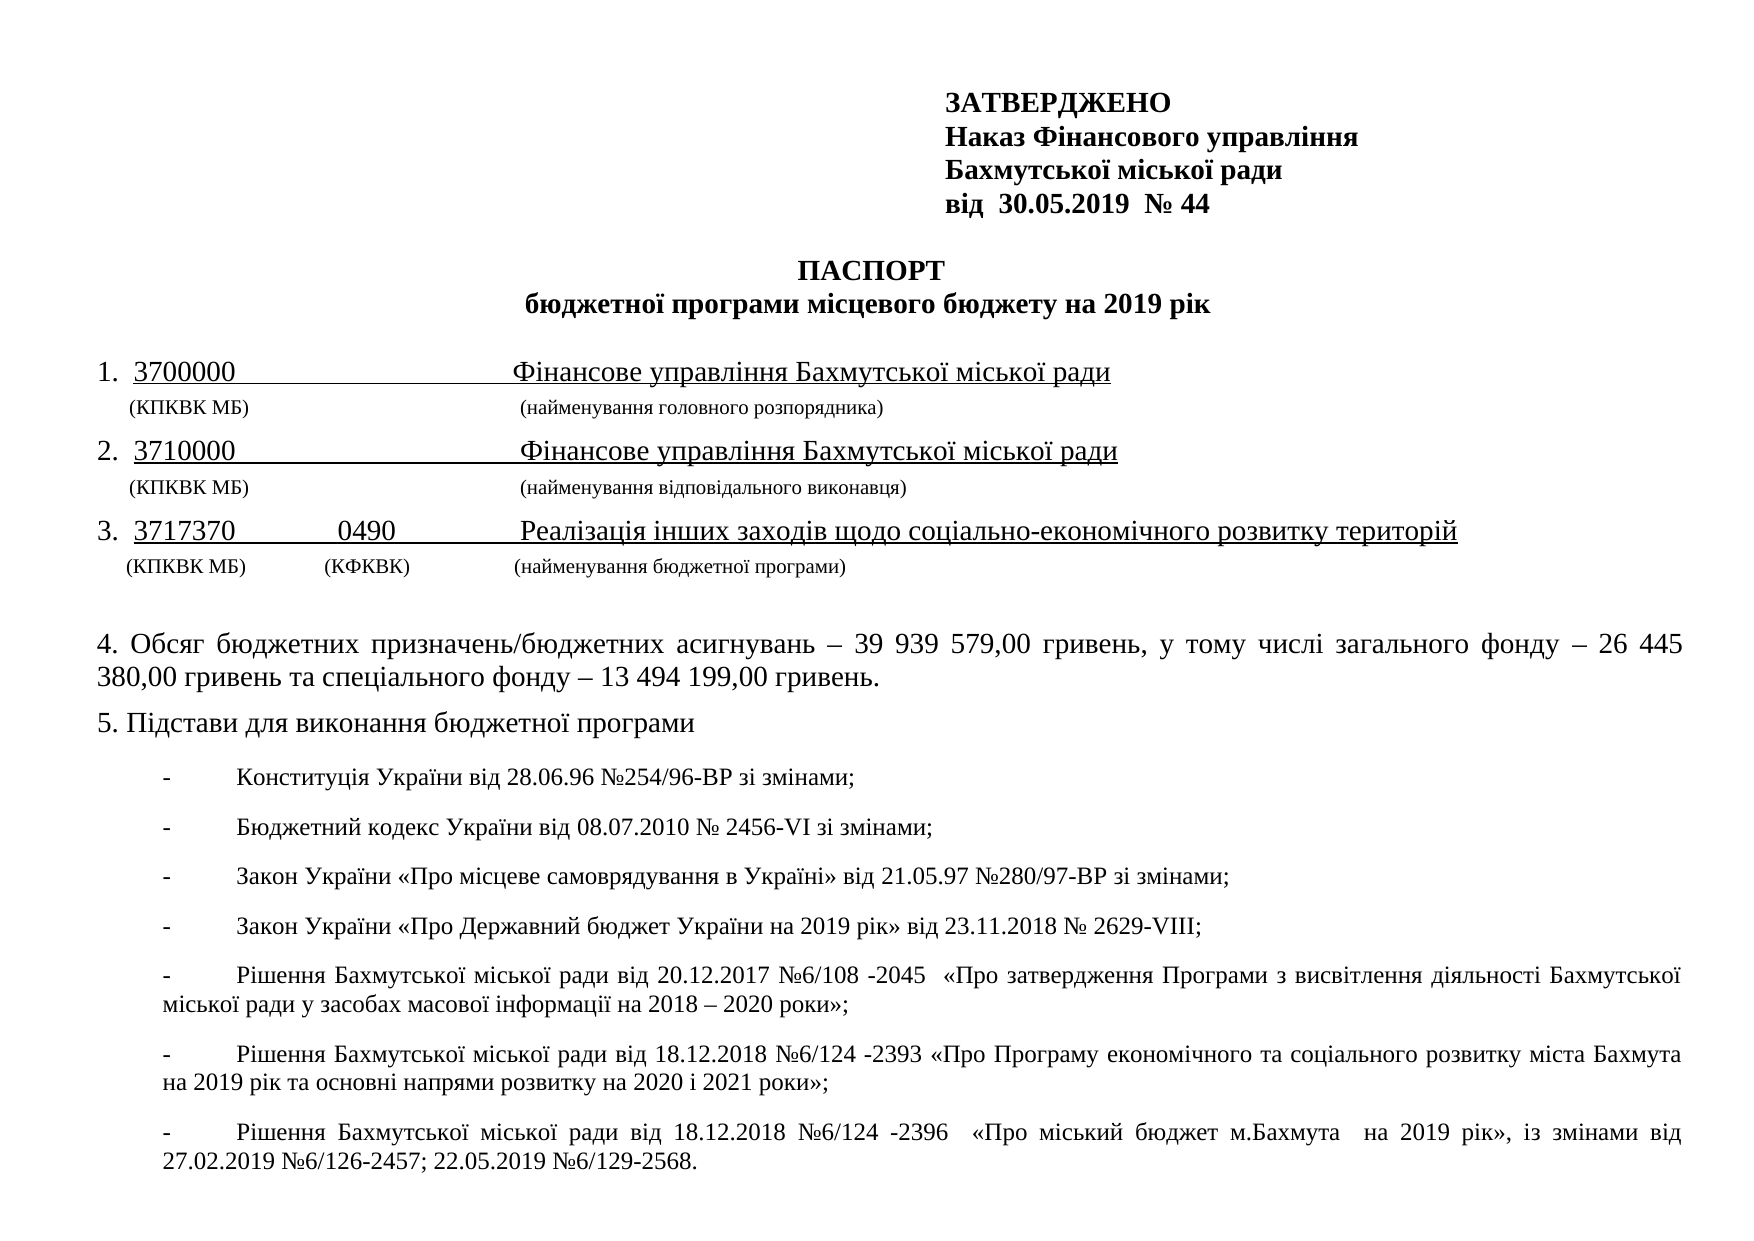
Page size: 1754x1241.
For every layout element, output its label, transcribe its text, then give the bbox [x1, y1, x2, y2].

list Конституція України від 28.06.96 №254/96-ВР зі змінами; [162, 762, 1683, 791]
text бюджетної програми місцевого бюджету на 2019 рік [59, 287, 1683, 320]
list Рішення Бахмутської міської ради від 18.12.2018 №6/124 -2393 «Про Програму економічного та соціального розвитку міста Бахмута на 2019 рік та основні напрями розвитку на 2020 і 2021 роки»; [162, 1039, 1683, 1096]
text 5. Підстави для виконання бюджетної програми [59, 706, 1683, 739]
list Закон України «Про місцеве самоврядування в Україні» від 21.05.97 №280/97-ВР зі змінами; [162, 861, 1683, 890]
text 3. 3717370 0490 Реалізація інших заходів щодо соціально-економічного розвитку територій (КПКВК МБ) (КФКВК) (найменування бюджетної програми) [59, 513, 1683, 580]
text 4. Обсяг бюджетних призначень/бюджетних асигнувань – 39 939 579,00 гривень, у тому числі загального фонду – 26 445 380,00 гривень та спеціального фонду – 13 494 199,00 гривень. [97, 626, 1683, 693]
text від 30.05.2019 № 44 [945, 186, 1683, 219]
list Рішення Бахмутської міської ради від 18.12.2018 №6/124 -2396 «Про міський бюджет м.Бахмута на 2019 рік», із змінами від 27.02.2019 №6/126-2457; 22.05.2019 №6/129-2568. [162, 1117, 1683, 1174]
list Бюджетний кодекс України від 08.07.2010 № 2456-VI зі змінами; [162, 812, 1683, 840]
list Рішення Бахмутської міської ради від 20.12.2017 №6/108 -2045 «Про затвердження Програми з висвітлення діяльності Бахмутської міської ради у засобах масової інформації на 2018 – 2020 роки»; [162, 960, 1683, 1018]
text ЗАТВЕРДЖЕНО Наказ Фінансового управління [945, 85, 1683, 152]
text 1. 3700000 Фінансове управління Бахмутської міської ради (КПКВК МБ) (найменування головного розпорядника) [59, 354, 1683, 421]
text 2. 3710000 Фінансове управління Бахмутської міської ради (КПКВК МБ) (найменування відповідального виконавця) [59, 433, 1683, 500]
text ПАСПОРТ [59, 253, 1683, 287]
text Бахмутської міської ради [945, 152, 1683, 186]
list Закон України «Про Державний бюджет України на 2019 рік» від 23.11.2018 № 2629-VIІI; [162, 911, 1683, 939]
